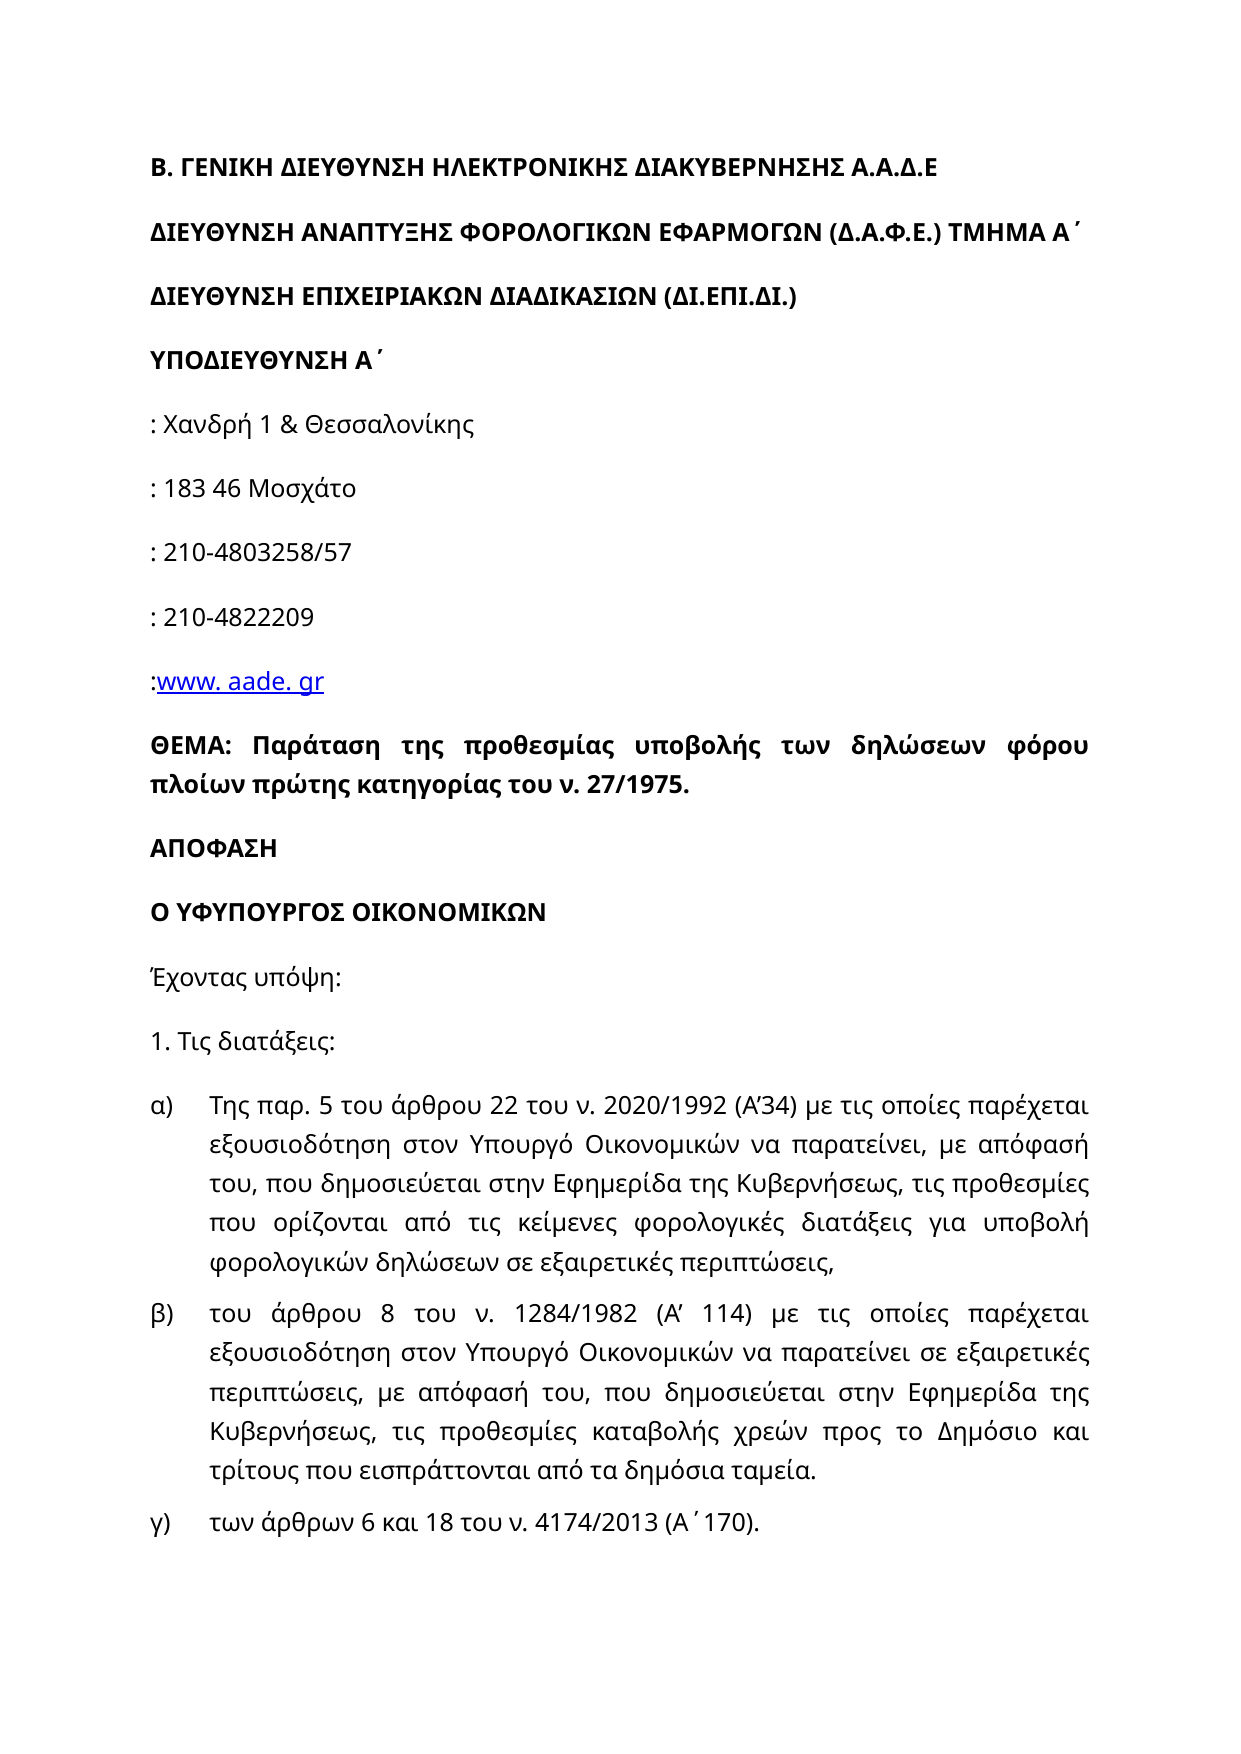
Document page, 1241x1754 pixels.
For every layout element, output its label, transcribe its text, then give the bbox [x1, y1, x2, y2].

text :www. aade. gr [150, 663, 1090, 697]
text ΑΠΟΦΑΣΗ [150, 831, 1090, 865]
text 1. Τις διατάξεις: [150, 1023, 1090, 1057]
text Έχοντας υπόψη: [150, 959, 1090, 993]
list γ) των άρθρων 6 και 18 του ν. 4174/2013 (Α΄170). [150, 1504, 1090, 1538]
text Ο ΥΦΥΠΟΥΡΓΟΣ ΟΙΚΟΝΟΜΙΚΩΝ [150, 895, 1090, 929]
text Β. ΓΕΝΙΚΗ ΔΙΕΥΘΥΝΣΗ ΗΛΕΚΤΡΟΝΙΚΗΣ ΔΙΑΚΥΒΕΡΝΗΣΗΣ Α.Α.Δ.Ε [150, 150, 1090, 184]
list α) Της παρ. 5 του άρθρου 22 του ν. 2020/1992 (Α’34) με τις οποίες παρέχεται εξουσιοδότηση στον Υπουργό Οικονομικών να παρατείνει, με απόφασή του, που δημοσιεύεται στην Εφημερίδα της Κυβερνήσεως, τις προθεσμίες που ορίζονται από τις κείμενες φορολογικές διατάξεις για υποβολή φορολογικών δηλώσεων σε εξαιρετικές περιπτώσεις, [150, 1087, 1090, 1278]
text : 210-4822209 [150, 599, 1090, 633]
text : Χανδρή 1 & Θεσσαλονίκης [150, 407, 1090, 441]
text ΔΙΕΥΘΥΝΣΗ ΕΠΙΧΕΙΡΙΑΚΩΝ ΔΙΑΔΙΚΑΣΙΩΝ (ΔΙ.ΕΠΙ.ΔΙ.) [150, 278, 1090, 312]
list β) του άρθρου 8 του ν. 1284/1982 (Α’ 114) με τις οποίες παρέχεται εξουσιοδότηση στον Υπουργό Οικονομικών να παρατείνει σε εξαιρετικές περιπτώσεις, με απόφασή του, που δημοσιεύεται στην Εφημερίδα της Κυβερνήσεως, τις προθεσμίες καταβολής χρεών προς το Δημόσιο και τρίτους που εισπράττονται από τα δημόσια ταμεία. [150, 1296, 1090, 1487]
text ΔΙΕΥΘΥΝΣΗ ΑΝΑΠΤΥΞΗΣ ΦΟΡΟΛΟΓΙΚΩΝ ΕΦΑΡΜΟΓΩΝ (Δ.Α.Φ.Ε.) ΤΜΗΜΑ Α΄ [150, 214, 1090, 248]
text ΘΕΜΑ: Παράταση της προθεσμίας υποβολής των δηλώσεων φόρου πλοίων πρώτης κατηγορίας του ν. 27/1975. [150, 727, 1090, 801]
text : 183 46 Μοσχάτο [150, 471, 1090, 505]
text : 210-4803258/57 [150, 535, 1090, 569]
text ΥΠΟΔΙΕΥΘΥΝΣΗ Α΄ [150, 342, 1090, 377]
